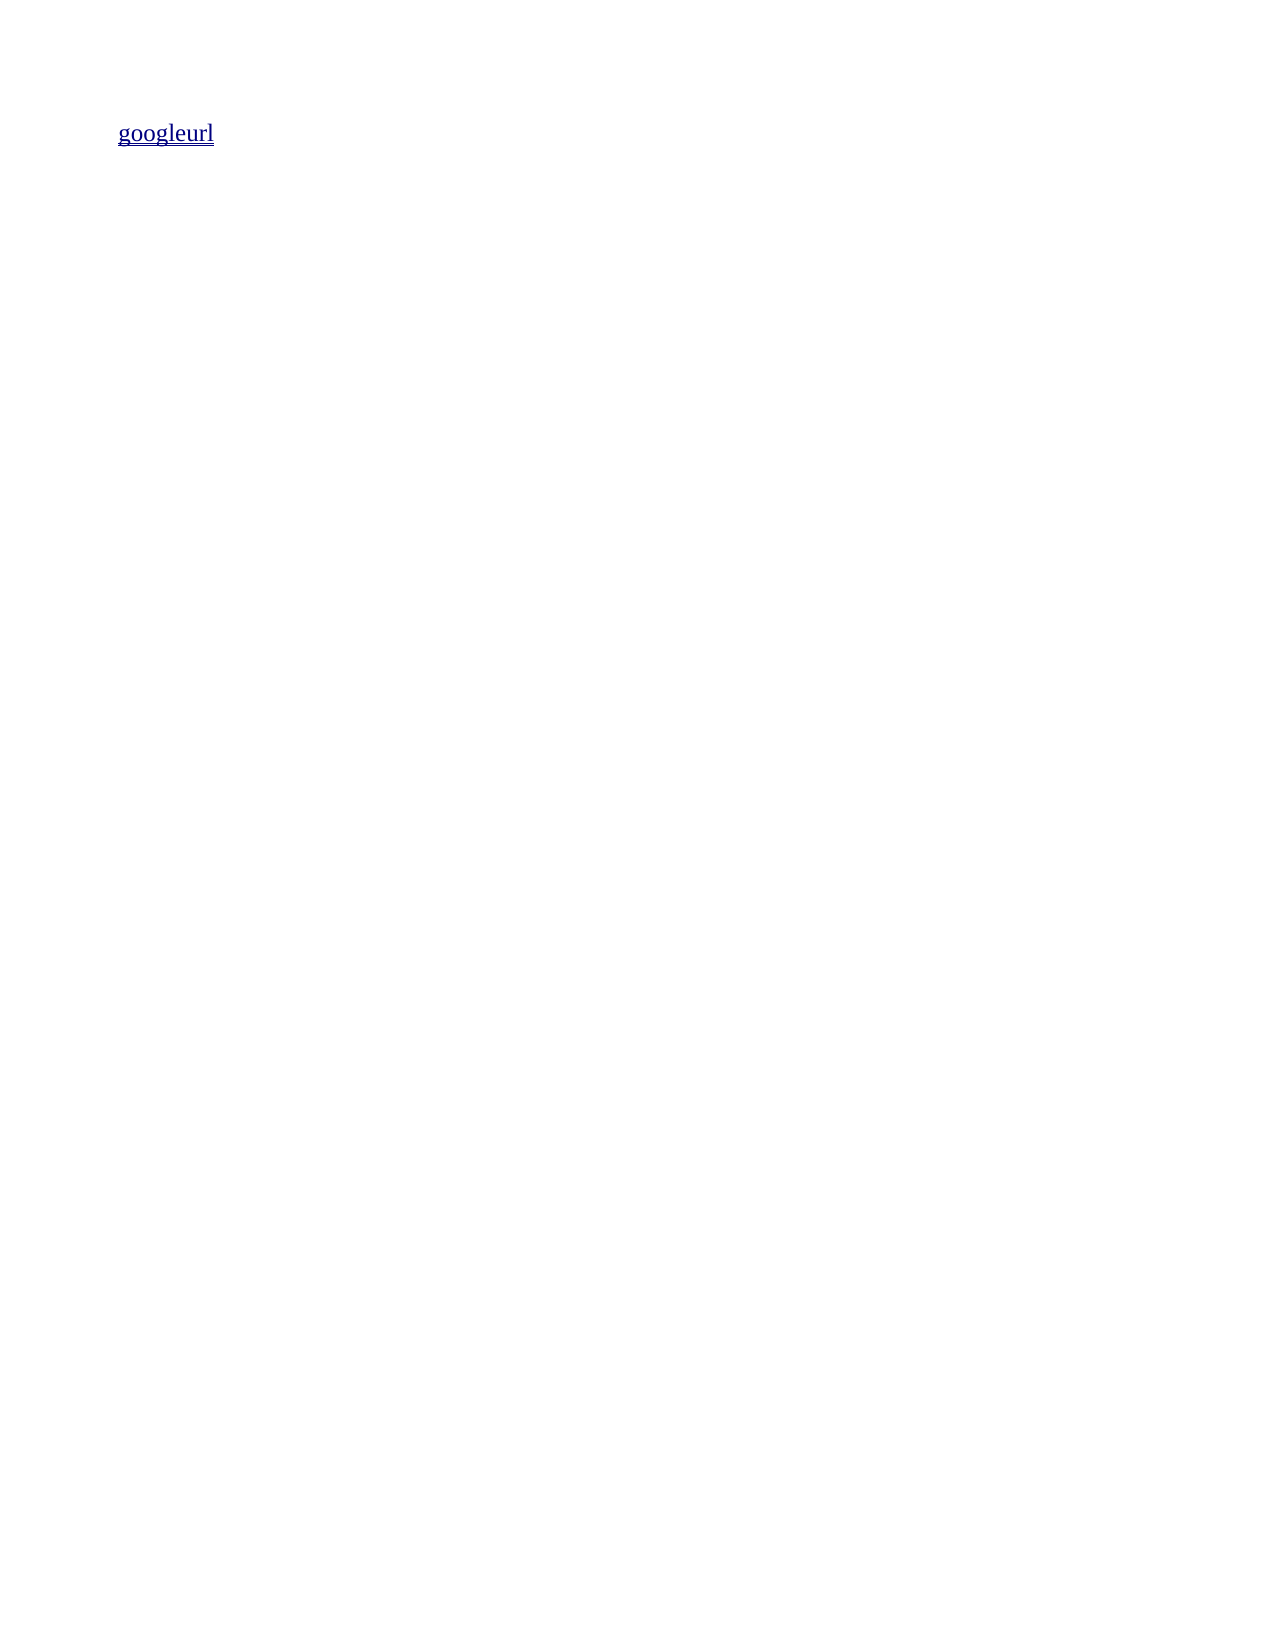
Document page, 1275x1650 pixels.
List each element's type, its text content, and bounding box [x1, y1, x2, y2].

text googleurl [118, 118, 1157, 147]
